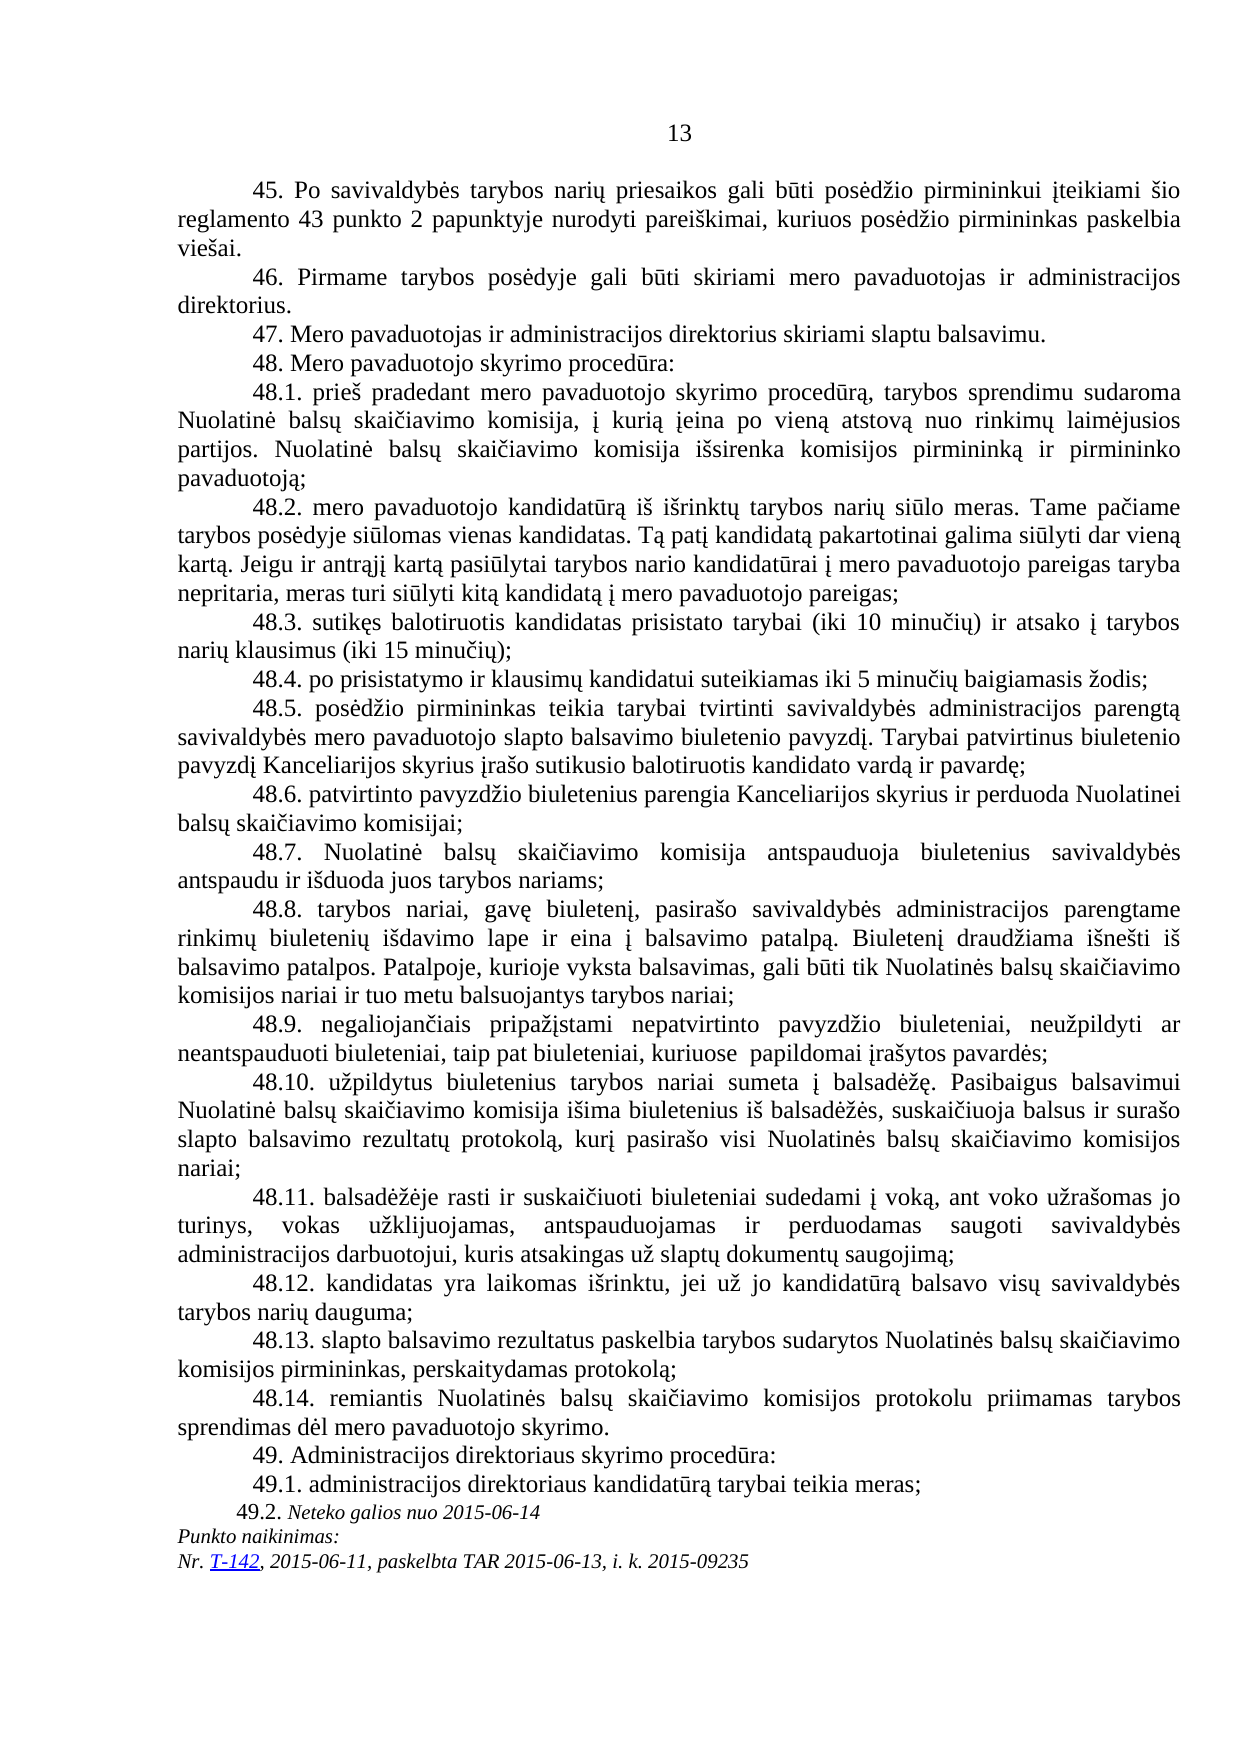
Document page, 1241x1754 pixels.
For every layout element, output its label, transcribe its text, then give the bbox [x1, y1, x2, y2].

text 49.1. administracijos direktoriaus kandidatūrą tarybai teikia meras; [177, 1469, 1181, 1498]
text 48.6. patvirtinto pavyzdžio biuletenius parengia Kanceliarijos skyrius ir perduoda Nuolatinei balsų skaičiavimo komisijai; [177, 779, 1181, 837]
text Nr. T-142, 2015-06-11, paskelbta TAR 2015-06-13, i. k. 2015-09235 [177, 1548, 1181, 1573]
text 48.4. po prisistatymo ir klausimų kandidatui suteikiamas iki 5 minučių baigiamasis žodis; [177, 664, 1181, 693]
text 48.1. prieš pradedant mero pavaduotojo skyrimo procedūrą, tarybos sprendimu sudaroma Nuolatinė balsų skaičiavimo komisija, į kurią įeina po vieną atstovą nuo rinkimų laimėjusios partijos. Nuolatinė balsų skaičiavimo komisija išsirenka komisijos pirmininką ir pirmininko pavaduotoją; [177, 377, 1181, 492]
text 48.9. negaliojančiais pripažįstami nepatvirtinto pavyzdžio biuleteniai, neužpildyti ar neantspauduoti biuleteniai, taip pat biuleteniai, kuriuose papildomai įrašytos pavardės; [177, 1009, 1181, 1067]
text 47. Mero pavaduotojas ir administracijos direktorius skiriami slaptu balsavimu. [177, 319, 1181, 348]
text 48. Mero pavaduotojo skyrimo procedūra: [177, 348, 1181, 377]
text 48.13. slapto balsavimo rezultatus paskelbia tarybos sudarytos Nuolatinės balsų skaičiavimo komisijos pirmininkas, perskaitydamas protokolą; [177, 1326, 1181, 1383]
text 48.11. balsadėžėje rasti ir suskaičiuoti biuleteniai sudedami į voką, ant voko užrašomas jo turinys, vokas užklijuojamas, antspauduojamas ir perduodamas saugoti savivaldybės administracijos darbuotojui, kuris atsakingas už slaptų dokumentų saugojimą; [177, 1182, 1181, 1268]
text 49. Administracijos direktoriaus skyrimo procedūra: [177, 1441, 1181, 1469]
text 48.5. posėdžio pirmininkas teikia tarybai tvirtinti savivaldybės administracijos parengtą savivaldybės mero pavaduotojo slapto balsavimo biuletenio pavyzdį. Tarybai patvirtinus biuletenio pavyzdį Kanceliarijos skyrius įrašo sutikusio balotiruotis kandidato vardą ir pavardę; [177, 693, 1181, 779]
text 48.7. Nuolatinė balsų skaičiavimo komisija antspauduoja biuletenius savivaldybės antspaudu ir išduoda juos tarybos nariams; [177, 837, 1181, 894]
text 48.14. remiantis Nuolatinės balsų skaičiavimo komisijos protokolu priimamas tarybos sprendimas dėl mero pavaduotojo skyrimo. [177, 1383, 1181, 1441]
text 48.3. sutikęs balotiruotis kandidatas prisistato tarybai (iki 10 minučių) ir atsako į tarybos narių klausimus (iki 15 minučių); [177, 607, 1181, 664]
text 48.10. užpildytus biuletenius tarybos nariai sumeta į balsadėžę. Pasibaigus balsavimui Nuolatinė balsų skaičiavimo komisija išima biuletenius iš balsadėžės, suskaičiuoja balsus ir surašo slapto balsavimo rezultatų protokolą, kurį pasirašo visi Nuolatinės balsų skaičiavimo komisijos nariai; [177, 1067, 1181, 1182]
text 48.8. tarybos nariai, gavę biuletenį, pasirašo savivaldybės administracijos parengtame rinkimų biuletenių išdavimo lape ir eina į balsavimo patalpą. Biuletenį draudžiama išnešti iš balsavimo patalpos. Patalpoje, kurioje vyksta balsavimas, gali būti tik Nuolatinės balsų skaičiavimo komisijos nariai ir tuo metu balsuojantys tarybos nariai; [177, 894, 1181, 1009]
text Punkto naikinimas: [177, 1524, 1181, 1548]
text 45. Po savivaldybės tarybos narių priesaikos gali būti posėdžio pirmininkui įteikiami šio reglamento 43 punkto 2 papunktyje nurodyti pareiškimai, kuriuos posėdžio pirmininkas paskelbia viešai. [177, 176, 1181, 262]
text 48.2. mero pavaduotojo kandidatūrą iš išrinktų tarybos narių siūlo meras. Tame pačiame tarybos posėdyje siūlomas vienas kandidatas. Tą patį kandidatą pakartotinai galima siūlyti dar vieną kartą. Jeigu ir antrąjį kartą pasiūlytai tarybos nario kandidatūrai į mero pavaduotojo pareigas taryba nepritaria, meras turi siūlyti kitą kandidatą į mero pavaduotojo pareigas; [177, 492, 1181, 607]
text 48.12. kandidatas yra laikomas išrinktu, jei už jo kandidatūrą balsavo visų savivaldybės tarybos narių dauguma; [177, 1268, 1181, 1326]
text 46. Pirmame tarybos posėdyje gali būti skiriami mero pavaduotojas ir administracijos direktorius. [177, 262, 1181, 319]
text 49.2. Neteko galios nuo 2015-06-14 [177, 1498, 1181, 1524]
